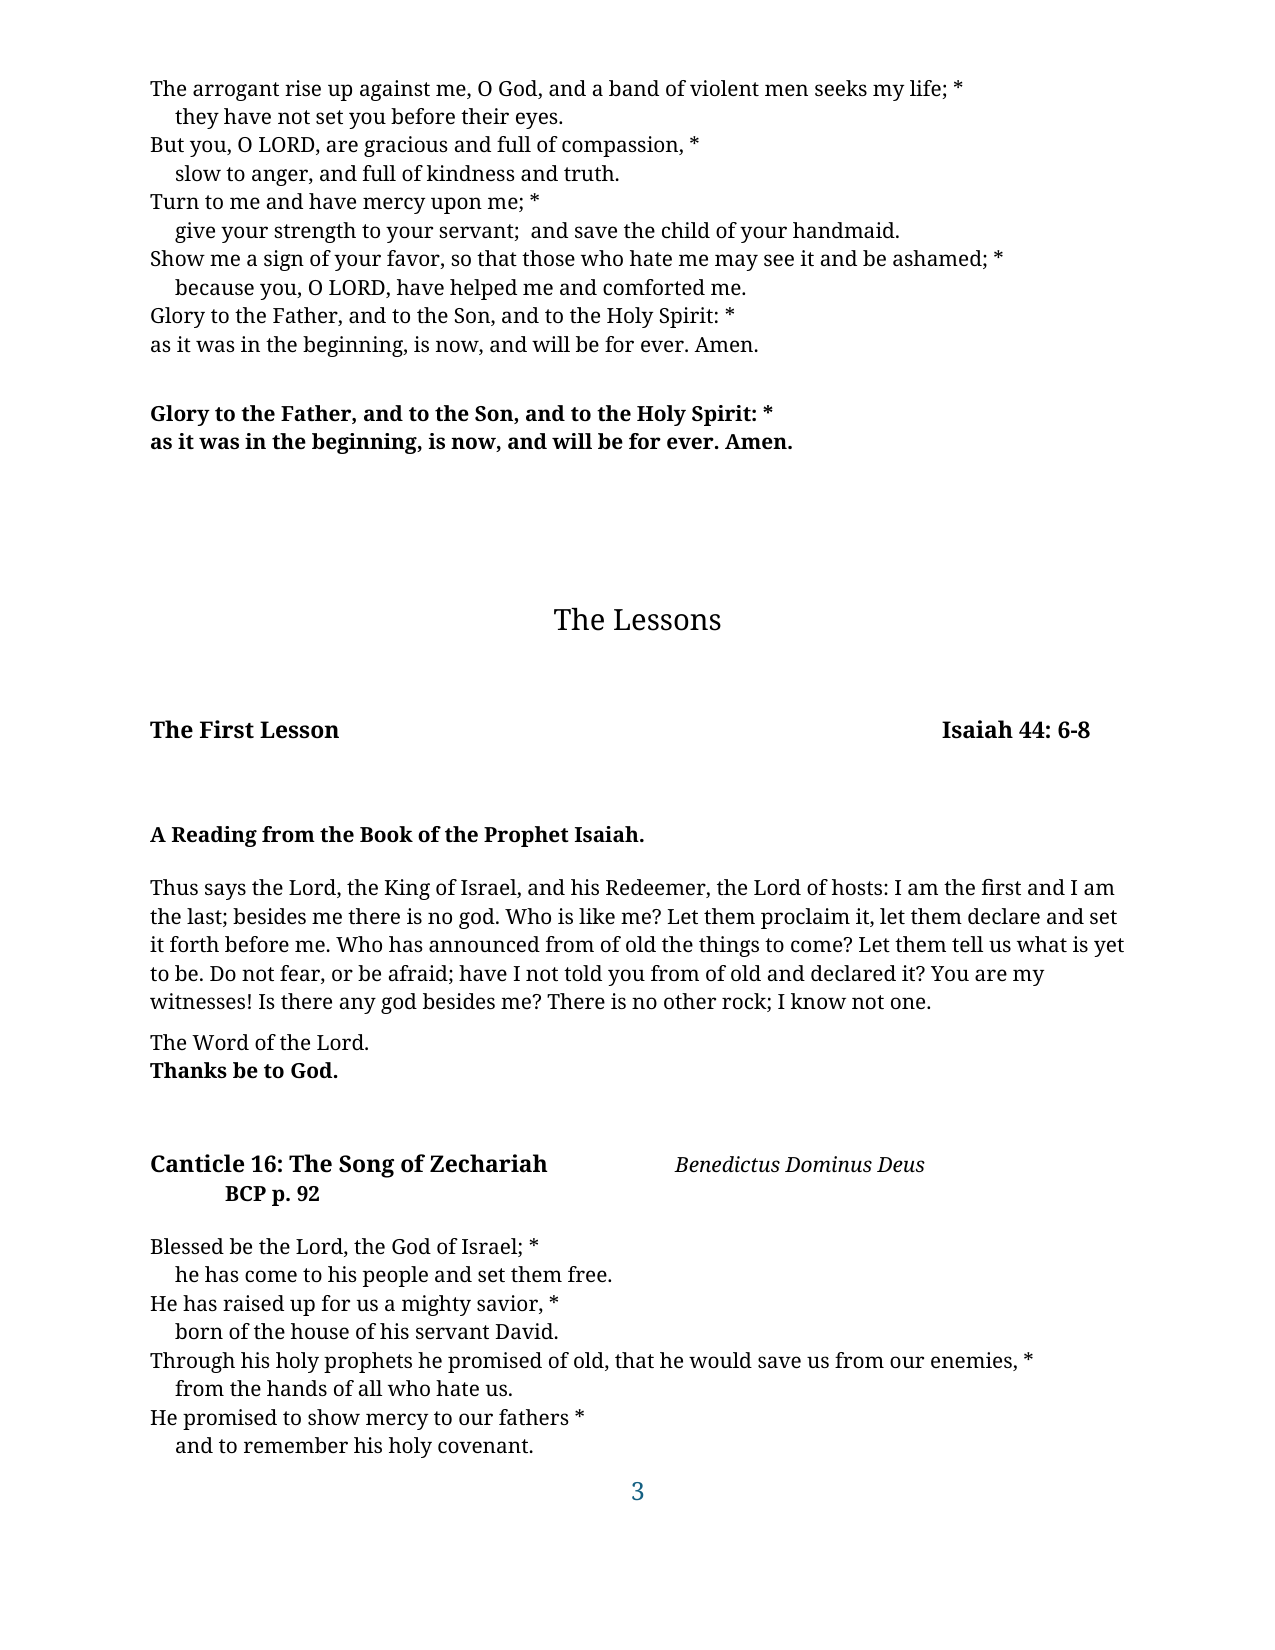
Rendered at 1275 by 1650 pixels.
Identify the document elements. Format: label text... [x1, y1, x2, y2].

subtitle The Lessons [150, 599, 1125, 639]
text The arrogant rise up against me, O God, and a band of violent men seeks my life; * they have not set you before their eyes. [150, 74, 1125, 131]
subtitle A Reading from the Book of the Prophet Isaiah. [150, 820, 1125, 848]
subtitle Canticle 16: The Song of Zechariah Benedictus Dominus Deus BCP p. 92 [150, 1147, 1125, 1207]
text The Word of the Lord. Thanks be to God. [150, 1028, 1125, 1085]
text Thus says the Lord, the King of Israel, and his Redeemer, the Lord of hosts: I am the first and I am the last; besides me there is no god. Who is like me? Let them proclaim it, let them declare and set it forth before me. Who has announced from of old the things to come? Let them tell us what is yet to be. Do not fear, or be afraid; have I not told you from of old and declared it? You are my witnesses! Is there any god besides me? There is no other rock; I know not one. [150, 873, 1125, 1016]
text He promised to show mercy to our fathers * and to remember his holy covenant. [150, 1403, 1125, 1460]
text Turn to me and have mercy upon me; * give your strength to your servant; and save the child of your handmaid. [150, 187, 1125, 244]
subtitle The First Lesson Isaiah 44: 6-8 [150, 714, 1125, 745]
text as it was in the beginning, is now, and will be for ever. Amen. [150, 427, 1125, 456]
text as it was in the beginning, is now, and will be for ever. Amen. [150, 330, 1125, 358]
text Show me a sign of your favor, so that those who hate me may see it and be ashamed; * because you, O LORD, have helped me and comforted me. [150, 244, 1125, 301]
text Glory to the Father, and to the Son, and to the Holy Spirit: * [150, 301, 1125, 330]
text Glory to the Father, and to the Son, and to the Holy Spirit: * [150, 399, 1125, 427]
text But you, O LORD, are gracious and full of compassion, * slow to anger, and full of kindness and truth. [150, 131, 1125, 187]
text He has raised up for us a mighty savior, * born of the house of his servant David. [150, 1289, 1125, 1346]
text Through his holy prophets he promised of old, that he would save us from our enemies, * from the hands of all who hate us. [150, 1346, 1125, 1403]
text Blessed be the Lord, the God of Israel; * he has come to his people and set them free. [150, 1232, 1125, 1289]
